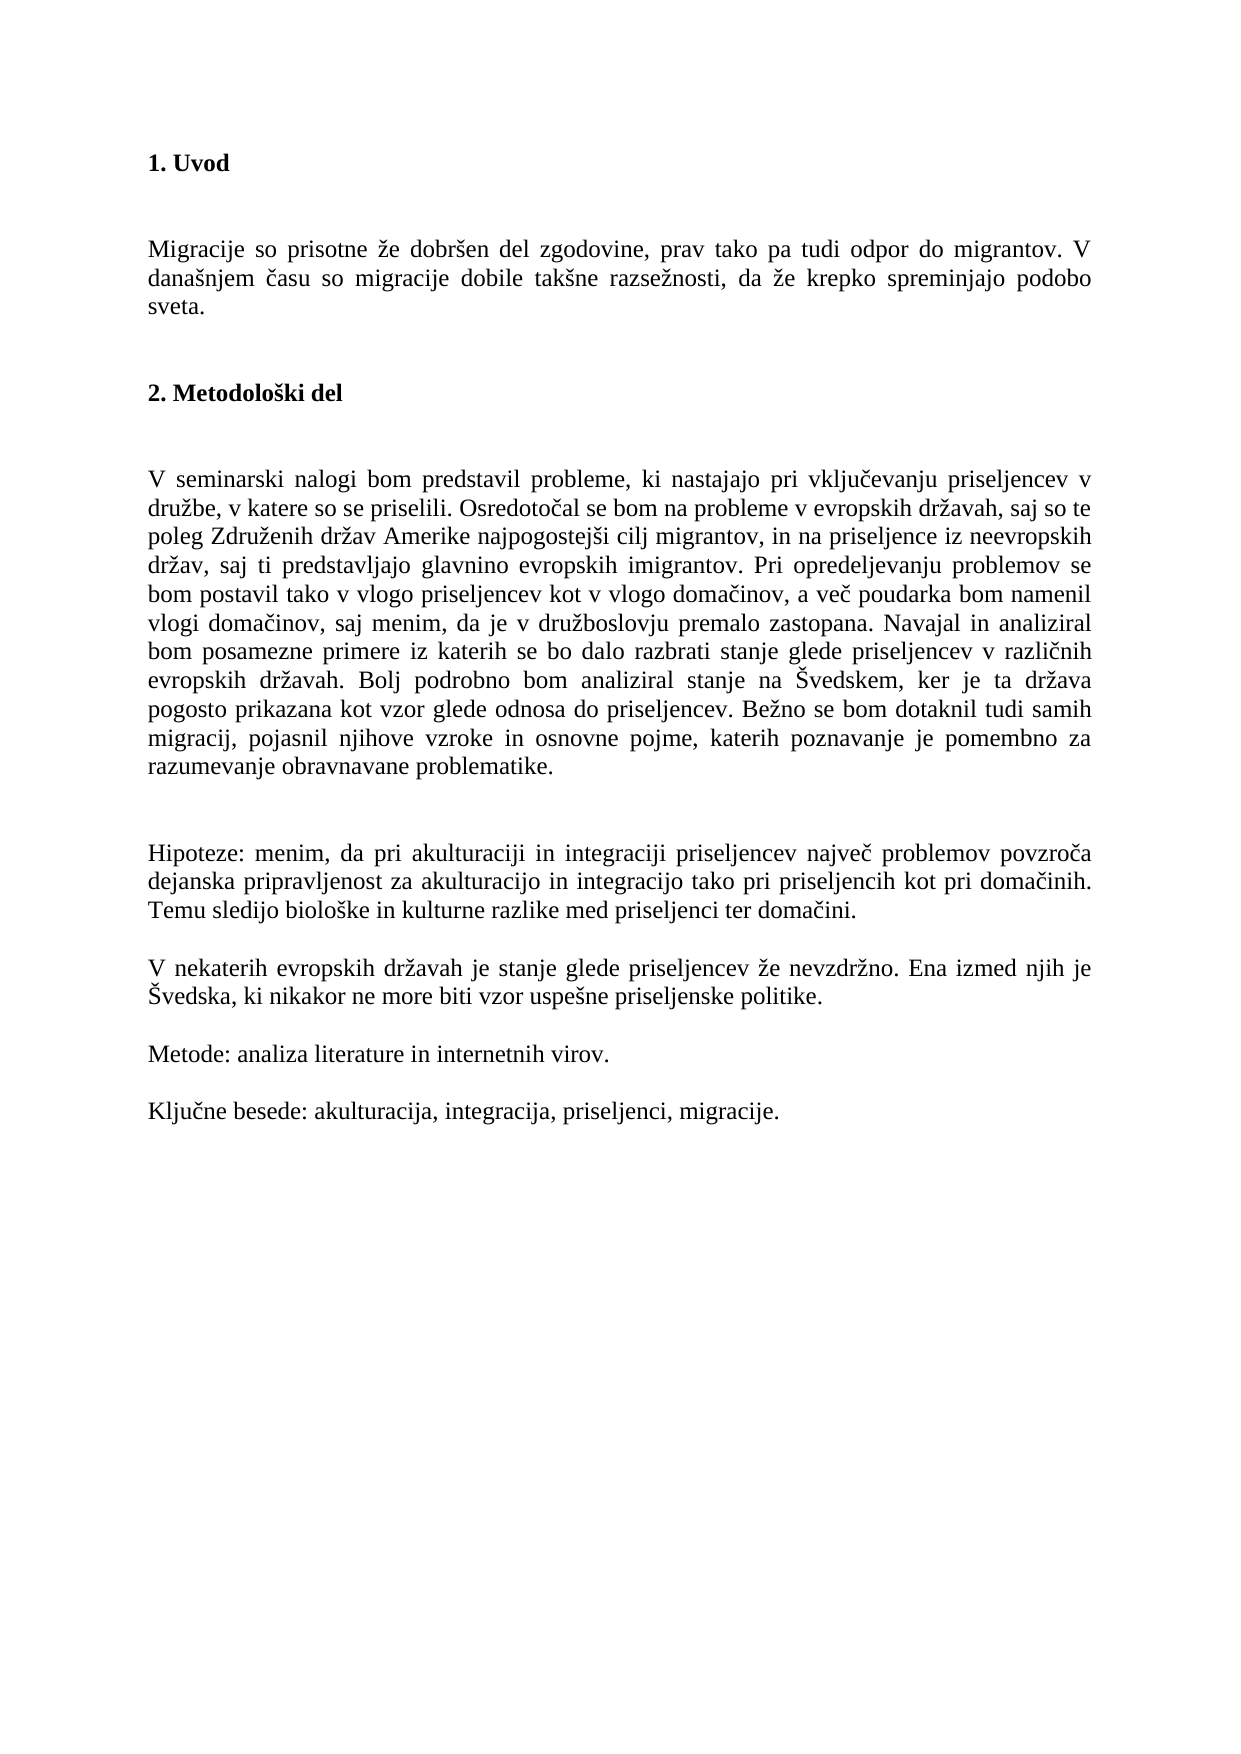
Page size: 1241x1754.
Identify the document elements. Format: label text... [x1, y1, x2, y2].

text Migracije so prisotne že dobršen del zgodovine, prav tako pa tudi odpor do migrantov. V današnjem času so migracije dobile takšne razsežnosti, da že krepko spreminjajo podobo sveta. [148, 234, 1093, 320]
text Metode: analiza literature in internetnih virov. [148, 1039, 1093, 1068]
text Ključne besede: akulturacija, integracija, priseljenci, migracije. [148, 1096, 1093, 1125]
text V nekaterih evropskih državah je stanje glede priseljencev že nevzdržno. Ena izmed njih je Švedska, ki nikakor ne more biti vzor uspešne priseljenske politike. [148, 953, 1093, 1010]
text 2. Metodološki del [148, 378, 1093, 406]
text 1. Uvod [148, 148, 1093, 176]
text Hipoteze: menim, da pri akulturaciji in integraciji priseljencev največ problemov povzroča dejanska pripravljenost za akulturacijo in integracijo tako pri priseljencih kot pri domačinih. Temu sledijo biološke in kulturne razlike med priseljenci ter domačini. [148, 838, 1093, 924]
text V seminarski nalogi bom predstavil probleme, ki nastajajo pri vključevanju priseljencev v družbe, v katere so se priselili. Osredotočal se bom na probleme v evropskih državah, saj so te poleg Združenih držav Amerike najpogostejši cilj migrantov, in na priseljence iz neevropskih držav, saj ti predstavljajo glavnino evropskih imigrantov. Pri opredeljevanju problemov se bom postavil tako v vlogo priseljencev kot v vlogo domačinov, a več poudarka bom namenil vlogi domačinov, saj menim, da je v družboslovju premalo zastopana. Navajal in analiziral bom posamezne primere iz katerih se bo dalo razbrati stanje glede priseljencev v različnih evropskih državah. Bolj podrobno bom analiziral stanje na Švedskem, ker je ta država pogosto prikazana kot vzor glede odnosa do priseljencev. Bežno se bom dotaknil tudi samih migracij, pojasnil njihove vzroke in osnovne pojme, katerih poznavanje je pomembno za razumevanje obravnavane problematike. [148, 464, 1093, 780]
